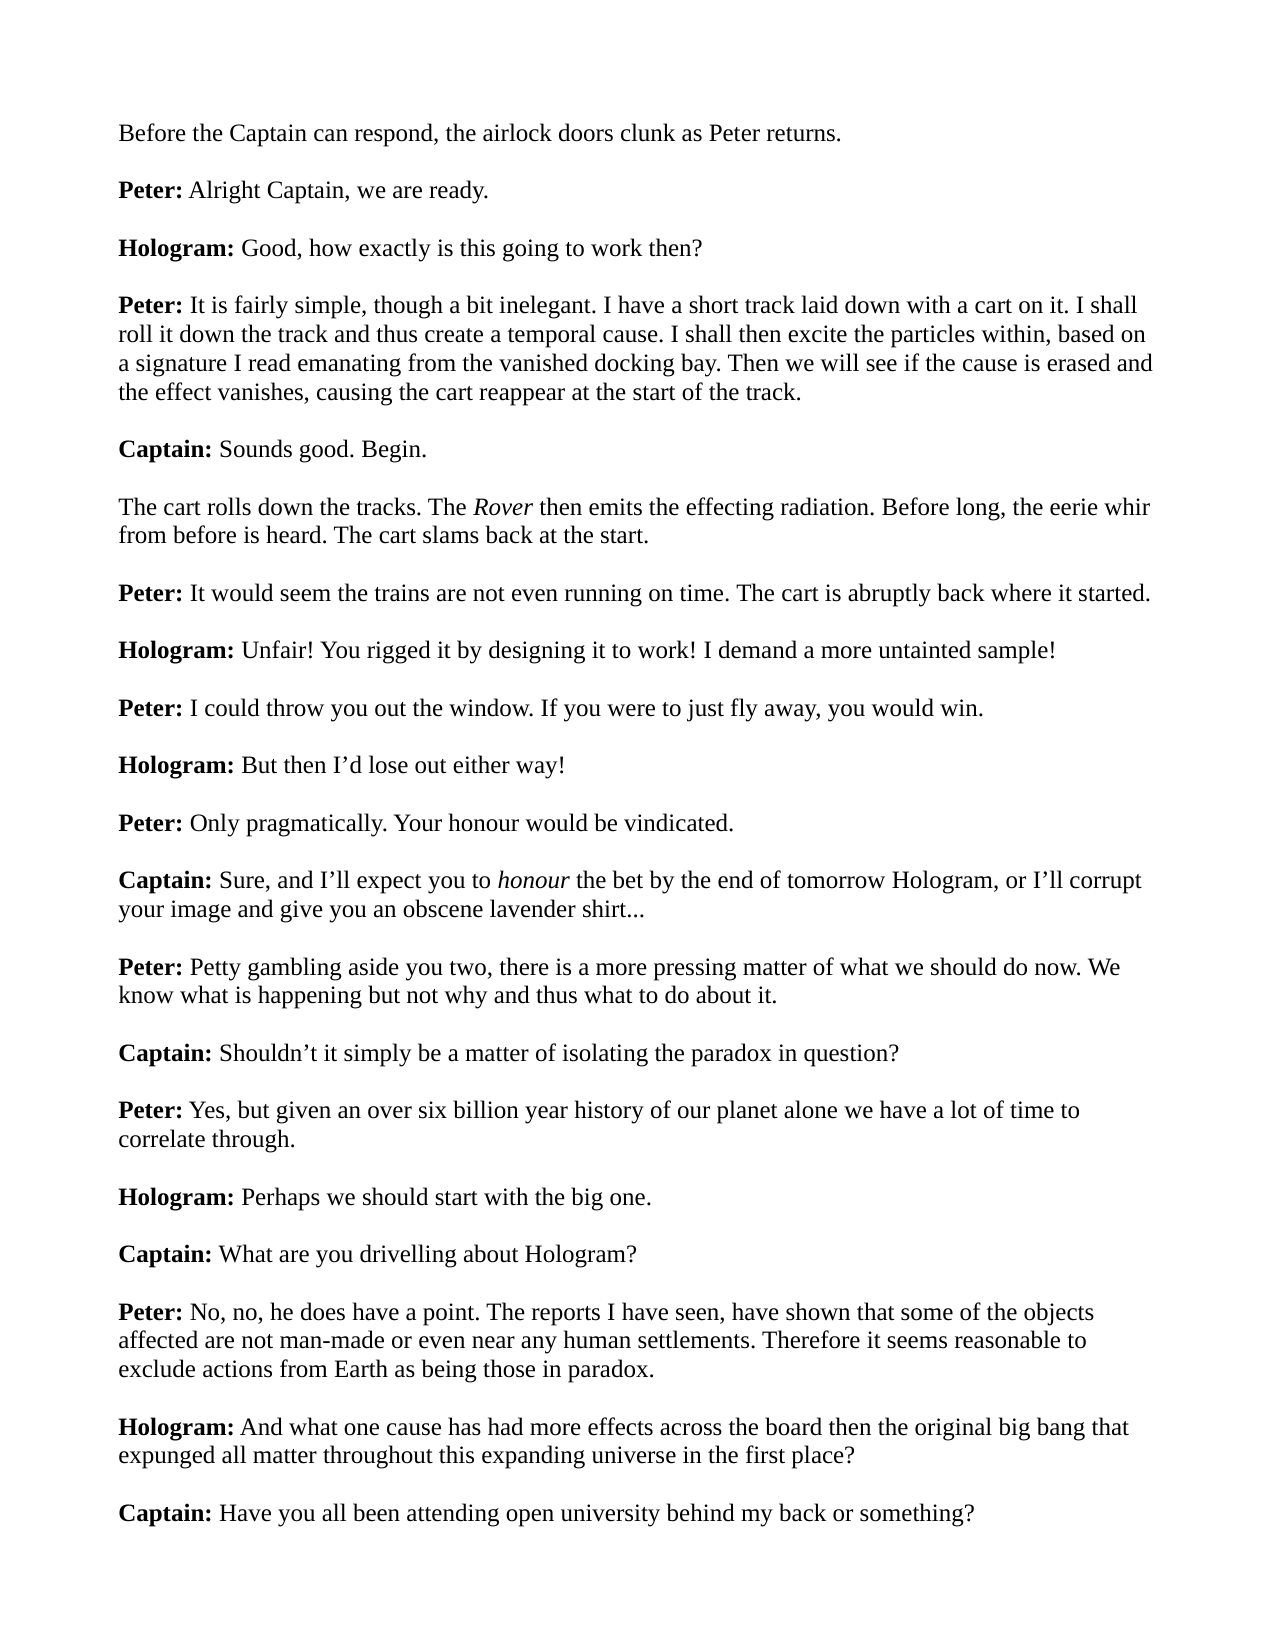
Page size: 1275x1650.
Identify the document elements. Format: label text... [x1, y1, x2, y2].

text Captain: What are you drivelling about Hologram? [118, 1239, 1157, 1268]
text Peter: It would seem the trains are not even running on time. The cart is abruptly back where it started. [118, 578, 1157, 607]
text The cart rolls down the tracks. The Rover then emits the effecting radiation. Before long, the eerie whir from before is heard. The cart slams back at the start. [118, 492, 1157, 549]
text Hologram: And what one cause has had more effects across the board then the original big bang that expunged all matter throughout this expanding universe in the first place? [118, 1412, 1157, 1469]
text Captain: Have you all been attending open university behind my back or something? [118, 1498, 1157, 1527]
text Hologram: Perhaps we should start with the big one. [118, 1182, 1157, 1211]
text Peter: Only pragmatically. Your honour would be vindicated. [118, 808, 1157, 837]
text Peter: I could throw you out the window. If you were to just fly away, you would win. [118, 693, 1157, 722]
text Peter: Petty gambling aside you two, there is a more pressing matter of what we should do now. We know what is happening but not why and thus what to do about it. [118, 952, 1157, 1009]
text Hologram: Good, how exactly is this going to work then? [118, 233, 1157, 262]
text Peter: Alright Captain, we are ready. [118, 176, 1157, 204]
text Before the Captain can respond, the airlock doors clunk as Peter returns. [118, 118, 1157, 147]
text Hologram: But then I’d lose out either way! [118, 751, 1157, 779]
text Peter: Yes, but given an over six billion year history of our planet alone we have a lot of time to correlate through. [118, 1096, 1157, 1153]
text Captain: Sounds good. Begin. [118, 434, 1157, 463]
text Captain: Sure, and I’ll expect you to honour the bet by the end of tomorrow Hologram, or I’ll corrupt your image and give you an obscene lavender shirt... [118, 866, 1157, 923]
text Peter: No, no, he does have a point. The reports I have seen, have shown that some of the objects affected are not man-made or even near any human settlements. Therefore it seems reasonable to exclude actions from Earth as being those in paradox. [118, 1297, 1157, 1383]
text Peter: It is fairly simple, though a bit inelegant. I have a short track laid down with a cart on it. I shall roll it down the track and thus create a temporal cause. I shall then excite the particles within, based on a signature I read emanating from the vanished docking bay. Then we will see if the cause is erased and the effect vanishes, causing the cart reappear at the start of the track. [118, 291, 1157, 406]
text Captain: Shouldn’t it simply be a matter of isolating the paradox in question? [118, 1038, 1157, 1067]
text Hologram: Unfair! You rigged it by designing it to work! I demand a more untainted sample! [118, 636, 1157, 664]
